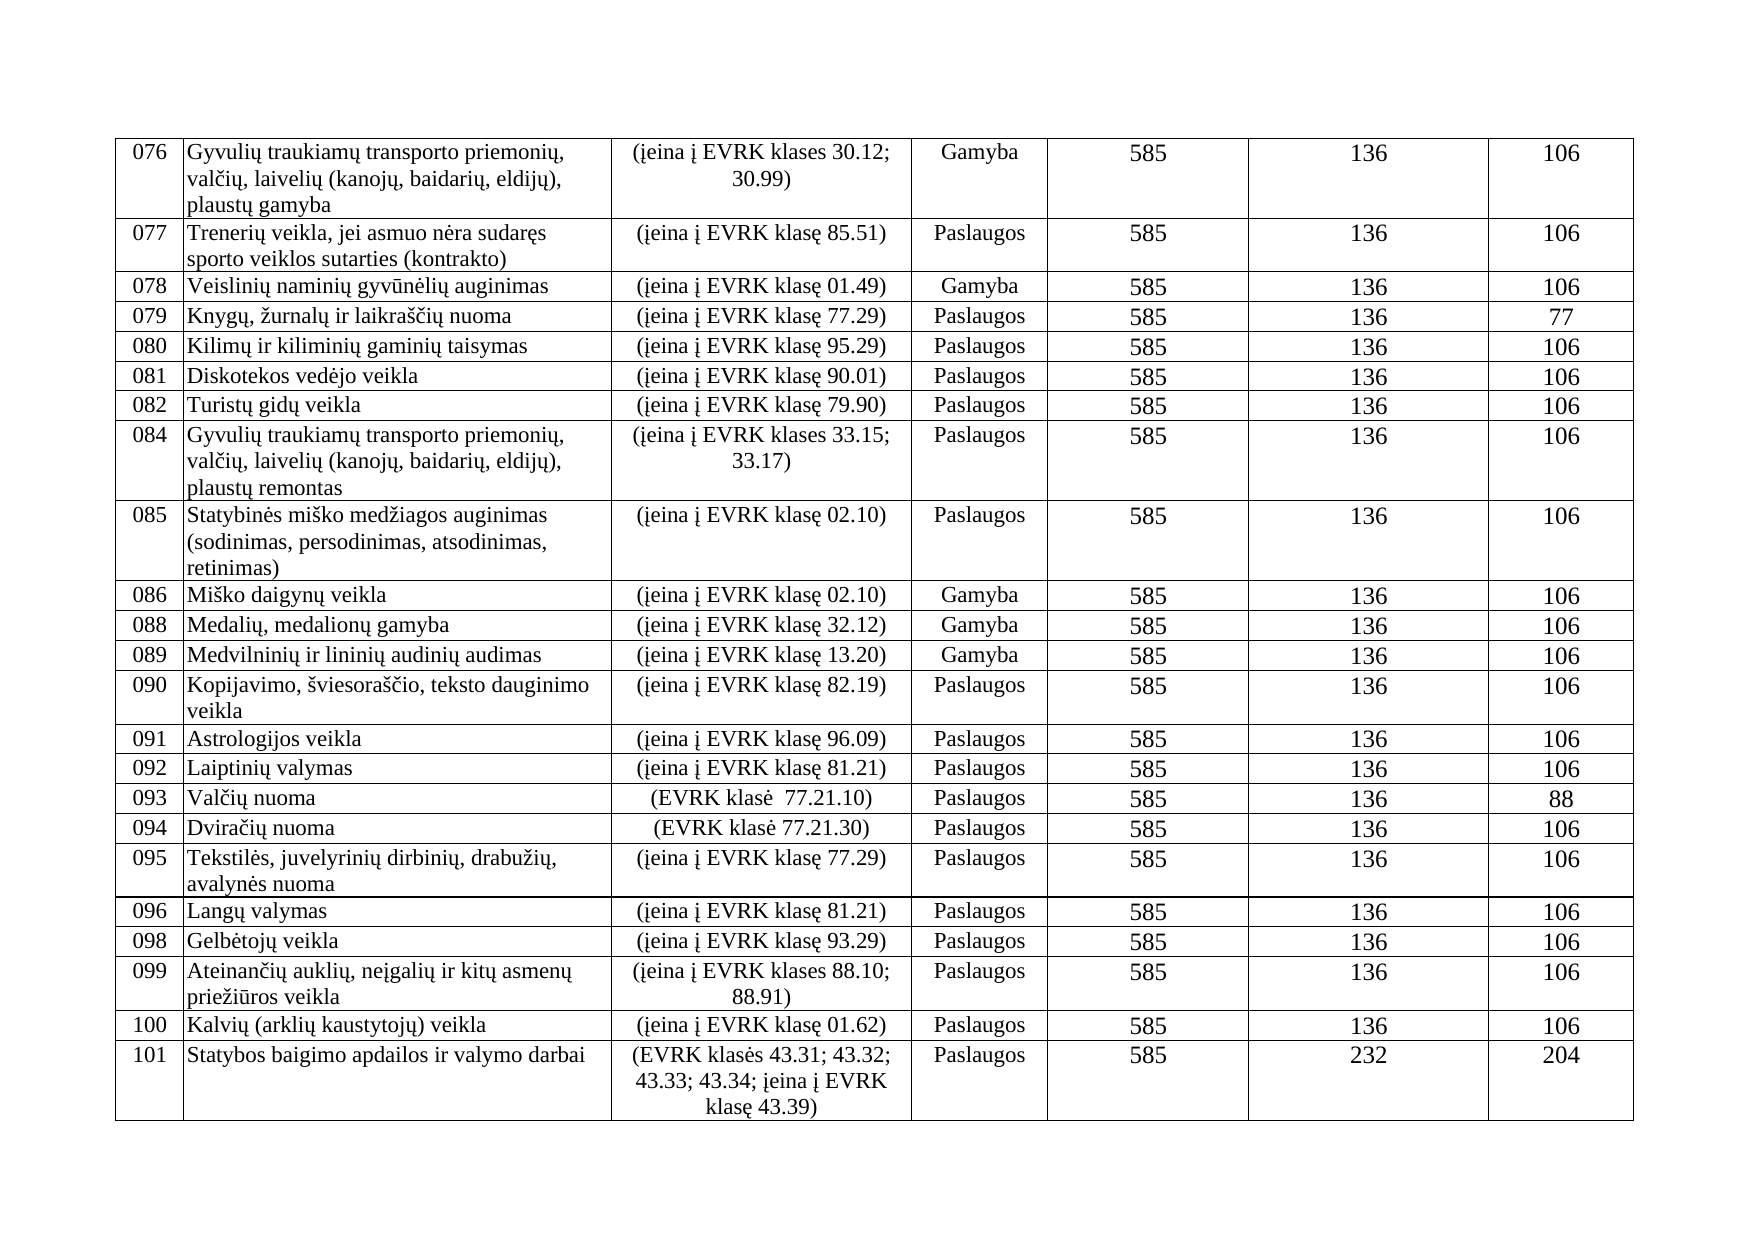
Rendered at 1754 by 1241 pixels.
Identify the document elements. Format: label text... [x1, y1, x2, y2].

table_cell 106 [1489, 844, 1633, 896]
table_cell 136 [1249, 272, 1488, 301]
table_cell (EVRK klasė 77.21.30) [612, 814, 911, 843]
table_cell 585 [1048, 641, 1248, 670]
table_cell 77 [1489, 302, 1633, 331]
table_cell Trenerių veikla, jei asmuo nėra sudaręs sporto veiklos sutarties (kontrakto) [184, 219, 611, 271]
table_cell 585 [1048, 927, 1248, 956]
table_cell 585 [1048, 332, 1248, 361]
table_cell 136 [1249, 219, 1488, 271]
table_cell (įeina į EVRK klasę 13.20) [612, 641, 911, 670]
table_cell Gyvulių traukiamų transporto priemonių, valčių, laivelių (kanojų, baidarių, eldijų), plaustų remontas [184, 421, 611, 500]
table_cell 136 [1249, 391, 1488, 420]
table_cell 088 [116, 611, 183, 640]
table_cell Paslaugos [912, 501, 1047, 580]
table_cell 136 [1249, 725, 1488, 753]
table_cell Paslaugos [912, 219, 1047, 271]
table_cell 585 [1048, 754, 1248, 783]
table_cell Valčių nuoma [184, 784, 611, 813]
table_cell 100 [116, 1011, 183, 1039]
table_cell Kalvių (arklių kaustytojų) veikla [184, 1011, 611, 1039]
table_cell (įeina į EVRK klasę 93.29) [612, 927, 911, 956]
table_cell 098 [116, 927, 183, 956]
table_cell Gamyba [912, 611, 1047, 640]
table_cell 091 [116, 725, 183, 753]
table_cell Paslaugos [912, 391, 1047, 420]
table_cell 078 [116, 272, 183, 301]
table_cell Kilimų ir kiliminių gaminių taisymas [184, 332, 611, 361]
table_cell Laiptinių valymas [184, 754, 611, 783]
table_cell 88 [1489, 784, 1633, 813]
table_cell 106 [1489, 671, 1633, 723]
table_cell 106 [1489, 581, 1633, 610]
table_cell (įeina į EVRK klasę 81.21) [612, 754, 911, 783]
table_cell (įeina į EVRK klasę 90.01) [612, 362, 911, 390]
table_cell Statybinės miško medžiagos auginimas (sodinimas, persodinimas, atsodinimas, retinimas) [184, 501, 611, 580]
table_cell (EVRK klasės 43.31; 43.32; 43.33; 43.34; įeina į EVRK klasę 43.39) [612, 1041, 911, 1120]
table_cell Gyvulių traukiamų transporto priemonių, valčių, laivelių (kanojų, baidarių, eldijų), plaustų gamyba [184, 139, 611, 217]
table_cell (įeina į EVRK klasę 02.10) [612, 581, 911, 610]
table_cell 106 [1489, 391, 1633, 420]
table_cell 096 [116, 898, 183, 926]
table_cell Miško daigynų veikla [184, 581, 611, 610]
table_cell Paslaugos [912, 844, 1047, 896]
table_cell Knygų, žurnalų ir laikraščių nuoma [184, 302, 611, 331]
table_cell Diskotekos vedėjo veikla [184, 362, 611, 390]
table_cell 136 [1249, 139, 1488, 217]
table_cell 585 [1048, 302, 1248, 331]
table_cell Paslaugos [912, 1011, 1047, 1039]
table_cell Gamyba [912, 641, 1047, 670]
table_cell 136 [1249, 302, 1488, 331]
table_cell Gamyba [912, 581, 1047, 610]
table_cell 106 [1489, 754, 1633, 783]
table_cell 204 [1489, 1041, 1633, 1120]
table_cell 136 [1249, 362, 1488, 390]
table_cell Paslaugos [912, 814, 1047, 843]
table_cell Gamyba [912, 139, 1047, 217]
table_cell Kopijavimo, šviesoraščio, teksto dauginimo veikla [184, 671, 611, 723]
table_cell (įeina į EVRK klasę 79.90) [612, 391, 911, 420]
table_cell 136 [1249, 332, 1488, 361]
table_cell (įeina į EVRK klases 88.10; 88.91) [612, 957, 911, 1010]
table_cell 106 [1489, 927, 1633, 956]
table_cell 106 [1489, 725, 1633, 753]
table_cell 585 [1048, 362, 1248, 390]
table_cell Paslaugos [912, 898, 1047, 926]
table_cell 082 [116, 391, 183, 420]
table_cell 077 [116, 219, 183, 271]
table_cell Astrologijos veikla [184, 725, 611, 753]
table_cell 136 [1249, 581, 1488, 610]
table_cell Paslaugos [912, 302, 1047, 331]
table_cell 136 [1249, 1011, 1488, 1039]
table_cell 089 [116, 641, 183, 670]
table_cell 094 [116, 814, 183, 843]
table_cell Gamyba [912, 272, 1047, 301]
table_cell Langų valymas [184, 898, 611, 926]
table_cell 080 [116, 332, 183, 361]
table_cell 106 [1489, 421, 1633, 500]
table_cell 092 [116, 754, 183, 783]
table_cell Paslaugos [912, 362, 1047, 390]
table_cell 086 [116, 581, 183, 610]
table_cell 585 [1048, 784, 1248, 813]
table_cell 136 [1249, 641, 1488, 670]
table_cell 136 [1249, 501, 1488, 580]
table_cell 585 [1048, 957, 1248, 1010]
table_cell Paslaugos [912, 754, 1047, 783]
table_cell (įeina į EVRK klasę 02.10) [612, 501, 911, 580]
table_cell 136 [1249, 844, 1488, 896]
table_cell 106 [1489, 1011, 1633, 1039]
table_cell 136 [1249, 957, 1488, 1010]
table_cell 106 [1489, 611, 1633, 640]
table_cell 585 [1048, 725, 1248, 753]
table_cell 136 [1249, 611, 1488, 640]
table_cell (įeina į EVRK klasę 01.62) [612, 1011, 911, 1039]
table_cell Tekstilės, juvelyrinių dirbinių, drabužių, avalynės nuoma [184, 844, 611, 896]
table_cell 106 [1489, 272, 1633, 301]
table_cell 585 [1048, 611, 1248, 640]
table_cell 585 [1048, 898, 1248, 926]
table_cell 085 [116, 501, 183, 580]
table_cell (EVRK klasė 77.21.10) [612, 784, 911, 813]
table_cell 585 [1048, 421, 1248, 500]
table_cell (įeina į EVRK klasę 32.12) [612, 611, 911, 640]
table_cell (įeina į EVRK klases 33.15; 33.17) [612, 421, 911, 500]
table_cell 136 [1249, 814, 1488, 843]
table_cell 084 [116, 421, 183, 500]
table_cell 136 [1249, 754, 1488, 783]
table_cell Paslaugos [912, 332, 1047, 361]
table_cell 106 [1489, 814, 1633, 843]
table_cell 090 [116, 671, 183, 723]
table_cell 106 [1489, 898, 1633, 926]
table_cell (įeina į EVRK klasę 95.29) [612, 332, 911, 361]
table_cell 106 [1489, 501, 1633, 580]
table_cell 106 [1489, 139, 1633, 217]
table_cell Veislinių naminių gyvūnėlių auginimas [184, 272, 611, 301]
table_cell 106 [1489, 219, 1633, 271]
table_cell Paslaugos [912, 671, 1047, 723]
table_cell 106 [1489, 332, 1633, 361]
table_cell Medvilninių ir lininių audinių audimas [184, 641, 611, 670]
table_cell (įeina į EVRK klasę 85.51) [612, 219, 911, 271]
table_cell 585 [1048, 581, 1248, 610]
table_cell (įeina į EVRK klasę 77.29) [612, 302, 911, 331]
table_cell 585 [1048, 844, 1248, 896]
table_cell 095 [116, 844, 183, 896]
table_cell (įeina į EVRK klasę 77.29) [612, 844, 911, 896]
table_cell Paslaugos [912, 1041, 1047, 1120]
table_cell 101 [116, 1041, 183, 1120]
table_cell Turistų gidų veikla [184, 391, 611, 420]
table_cell 079 [116, 302, 183, 331]
table_cell Dviračių nuoma [184, 814, 611, 843]
table_cell 106 [1489, 641, 1633, 670]
table_cell 136 [1249, 671, 1488, 723]
table_cell Paslaugos [912, 927, 1047, 956]
table_cell 585 [1048, 501, 1248, 580]
table_cell 136 [1249, 927, 1488, 956]
table_cell 136 [1249, 421, 1488, 500]
table_cell 106 [1489, 957, 1633, 1010]
table_cell (įeina į EVRK klasę 81.21) [612, 898, 911, 926]
table_cell Paslaugos [912, 725, 1047, 753]
table_cell 585 [1048, 1041, 1248, 1120]
table_cell 099 [116, 957, 183, 1010]
table_cell 136 [1249, 898, 1488, 926]
table_cell 076 [116, 139, 183, 217]
table_cell 093 [116, 784, 183, 813]
table_cell Statybos baigimo apdailos ir valymo darbai [184, 1041, 611, 1120]
table_cell 585 [1048, 671, 1248, 723]
table_cell Gelbėtojų veikla [184, 927, 611, 956]
table_cell Paslaugos [912, 421, 1047, 500]
table_cell (įeina į EVRK klasę 96.09) [612, 725, 911, 753]
table_cell 232 [1249, 1041, 1488, 1120]
table_cell 585 [1048, 219, 1248, 271]
table_cell (įeina į EVRK klasę 01.49) [612, 272, 911, 301]
table_cell (įeina į EVRK klasę 82.19) [612, 671, 911, 723]
table_cell 106 [1489, 362, 1633, 390]
table_cell Paslaugos [912, 784, 1047, 813]
table_cell 585 [1048, 391, 1248, 420]
table_cell Paslaugos [912, 957, 1047, 1010]
table_cell (įeina į EVRK klases 30.12; 30.99) [612, 139, 911, 217]
table_cell 136 [1249, 784, 1488, 813]
table_cell 585 [1048, 814, 1248, 843]
table_cell 585 [1048, 1011, 1248, 1039]
table_cell Medalių, medalionų gamyba [184, 611, 611, 640]
table_cell 081 [116, 362, 183, 390]
table_cell Ateinančių auklių, neįgalių ir kitų asmenų priežiūros veikla [184, 957, 611, 1010]
table_cell 585 [1048, 272, 1248, 301]
table_cell 585 [1048, 139, 1248, 217]
